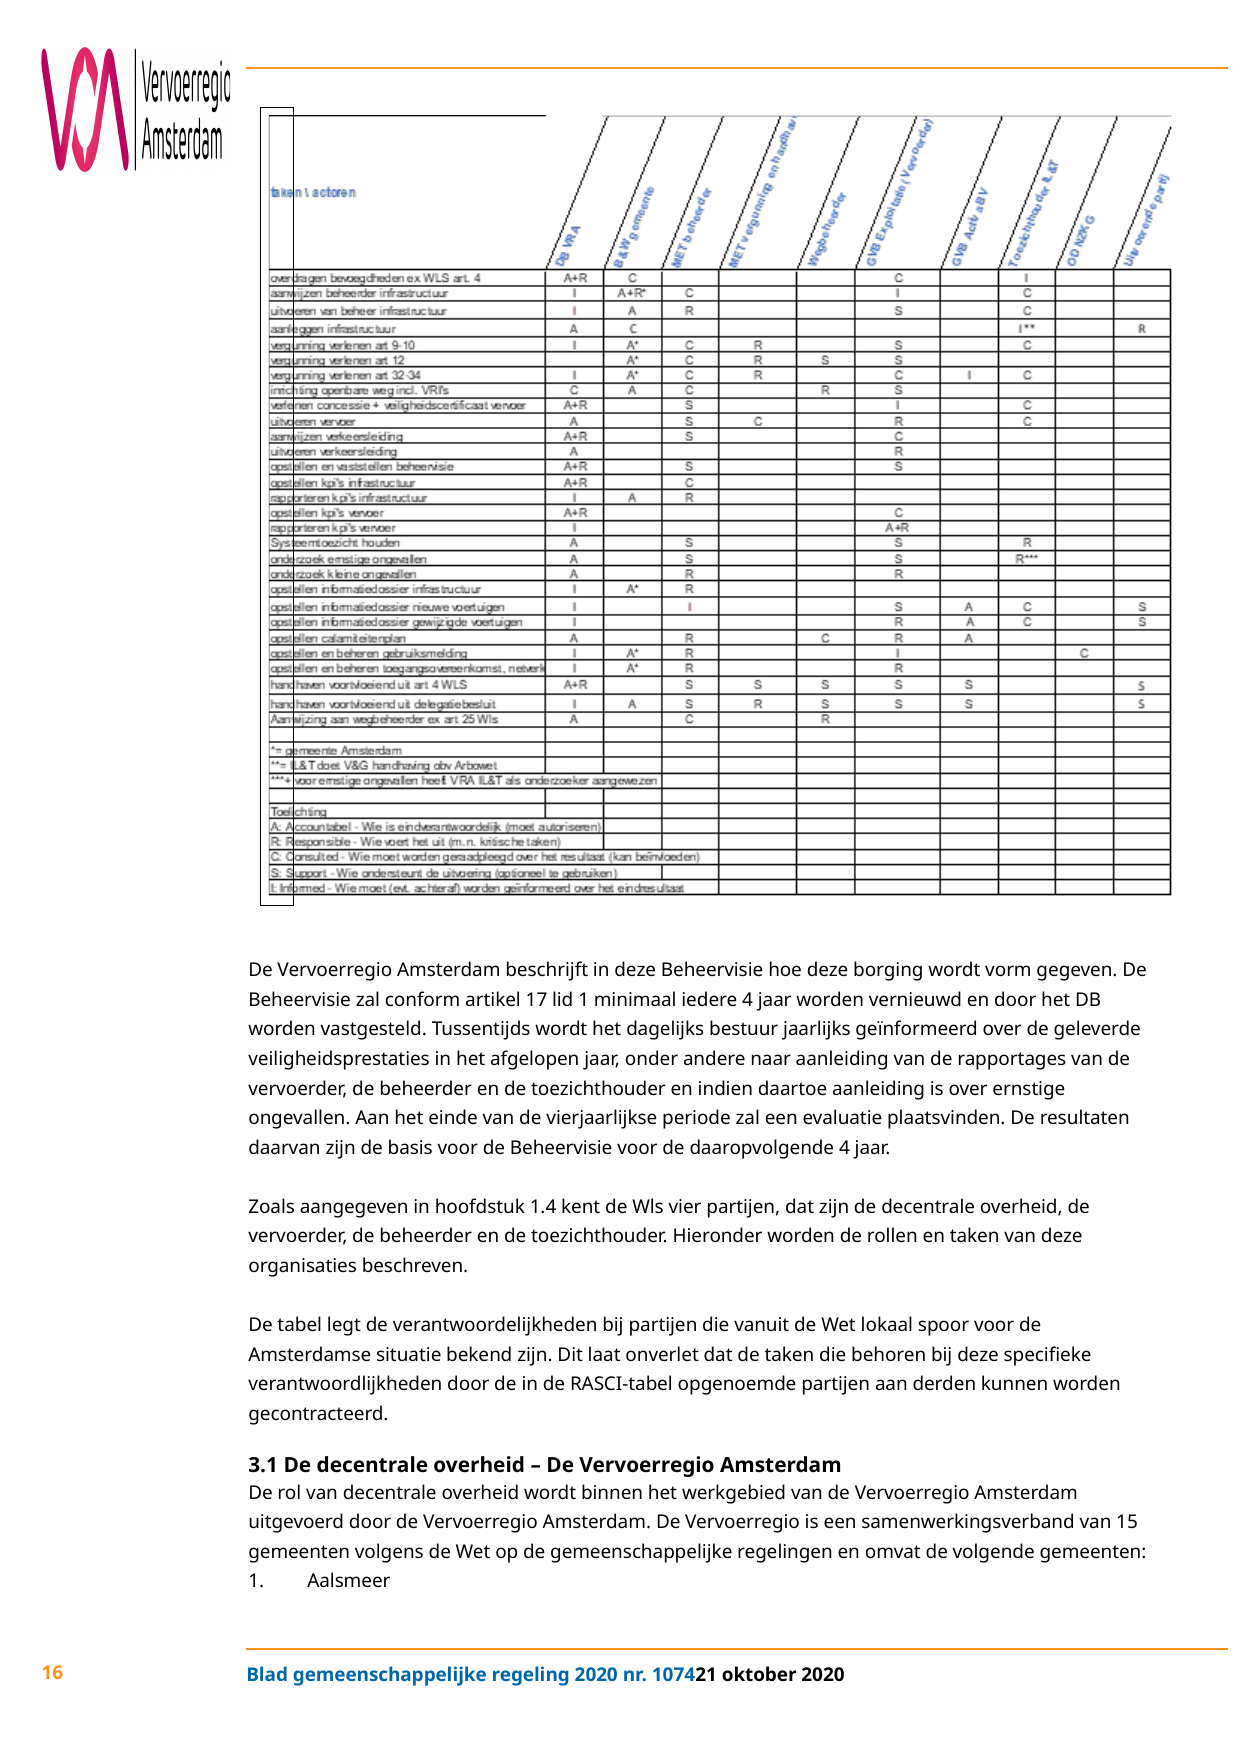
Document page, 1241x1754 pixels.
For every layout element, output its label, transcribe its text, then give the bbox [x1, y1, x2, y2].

picture [268, 115, 1173, 897]
list Aalsmeer [248, 1568, 1152, 1593]
text De rol van decentrale overheid wordt binnen het werkgebied van de Vervoerregio Amsterdam uitgevoerd door de Vervoerregio Amsterdam. De Vervoerregio is een samenwerkingsverband van 15 gemeenten volgens de Wet op de gemeenschappelijke regelingen en omvat de volgende gemeenten: [248, 1479, 1152, 1564]
text De tabel legt de verantwoordelijkheden bij partijen die vanuit de Wet lokaal spoor voor de Amsterdamse situatie bekend zijn. Dit laat onverlet dat de taken die behoren bij deze specifieke verantwoordlijkheden door de in de RASCI-tabel opgenoemde partijen aan derden kunnen worden gecontracteerd. [248, 1311, 1152, 1426]
text 3.1 De decentrale overheid – De Vervoerregio Amsterdam [248, 1451, 1152, 1479]
text De Vervoerregio Amsterdam beschrijft in deze Beheervisie hoe deze borging wordt vorm gegeven. De Beheervisie zal conform artikel 17 lid 1 minimaal iedere 4 jaar worden vernieuwd en door het DB worden vastgesteld. Tussentijds wordt het dagelijks bestuur jaarlijks geïnformeerd over de geleverde veiligheidsprestaties in het afgelopen jaar, onder andere naar aanleiding van de rapportages van de vervoerder, de beheerder en de toezichthouder en indien daartoe aanleiding is over ernstige ongevallen. Aan het einde van de vierjaarlijkse periode zal een evaluatie plaatsvinden. De resultaten daarvan zijn de basis voor de Beheervisie voor de daaropvolgende 4 jaar. [248, 956, 1152, 1159]
text Zoals aangegeven in hoofdstuk 1.4 kent de Wls vier partijen, dat zijn de decentrale overheid, de vervoerder, de beheerder en de toezichthouder. Hieronder worden de rollen en taken van deze organisaties beschreven. [248, 1193, 1152, 1278]
picture [41, 47, 231, 172]
